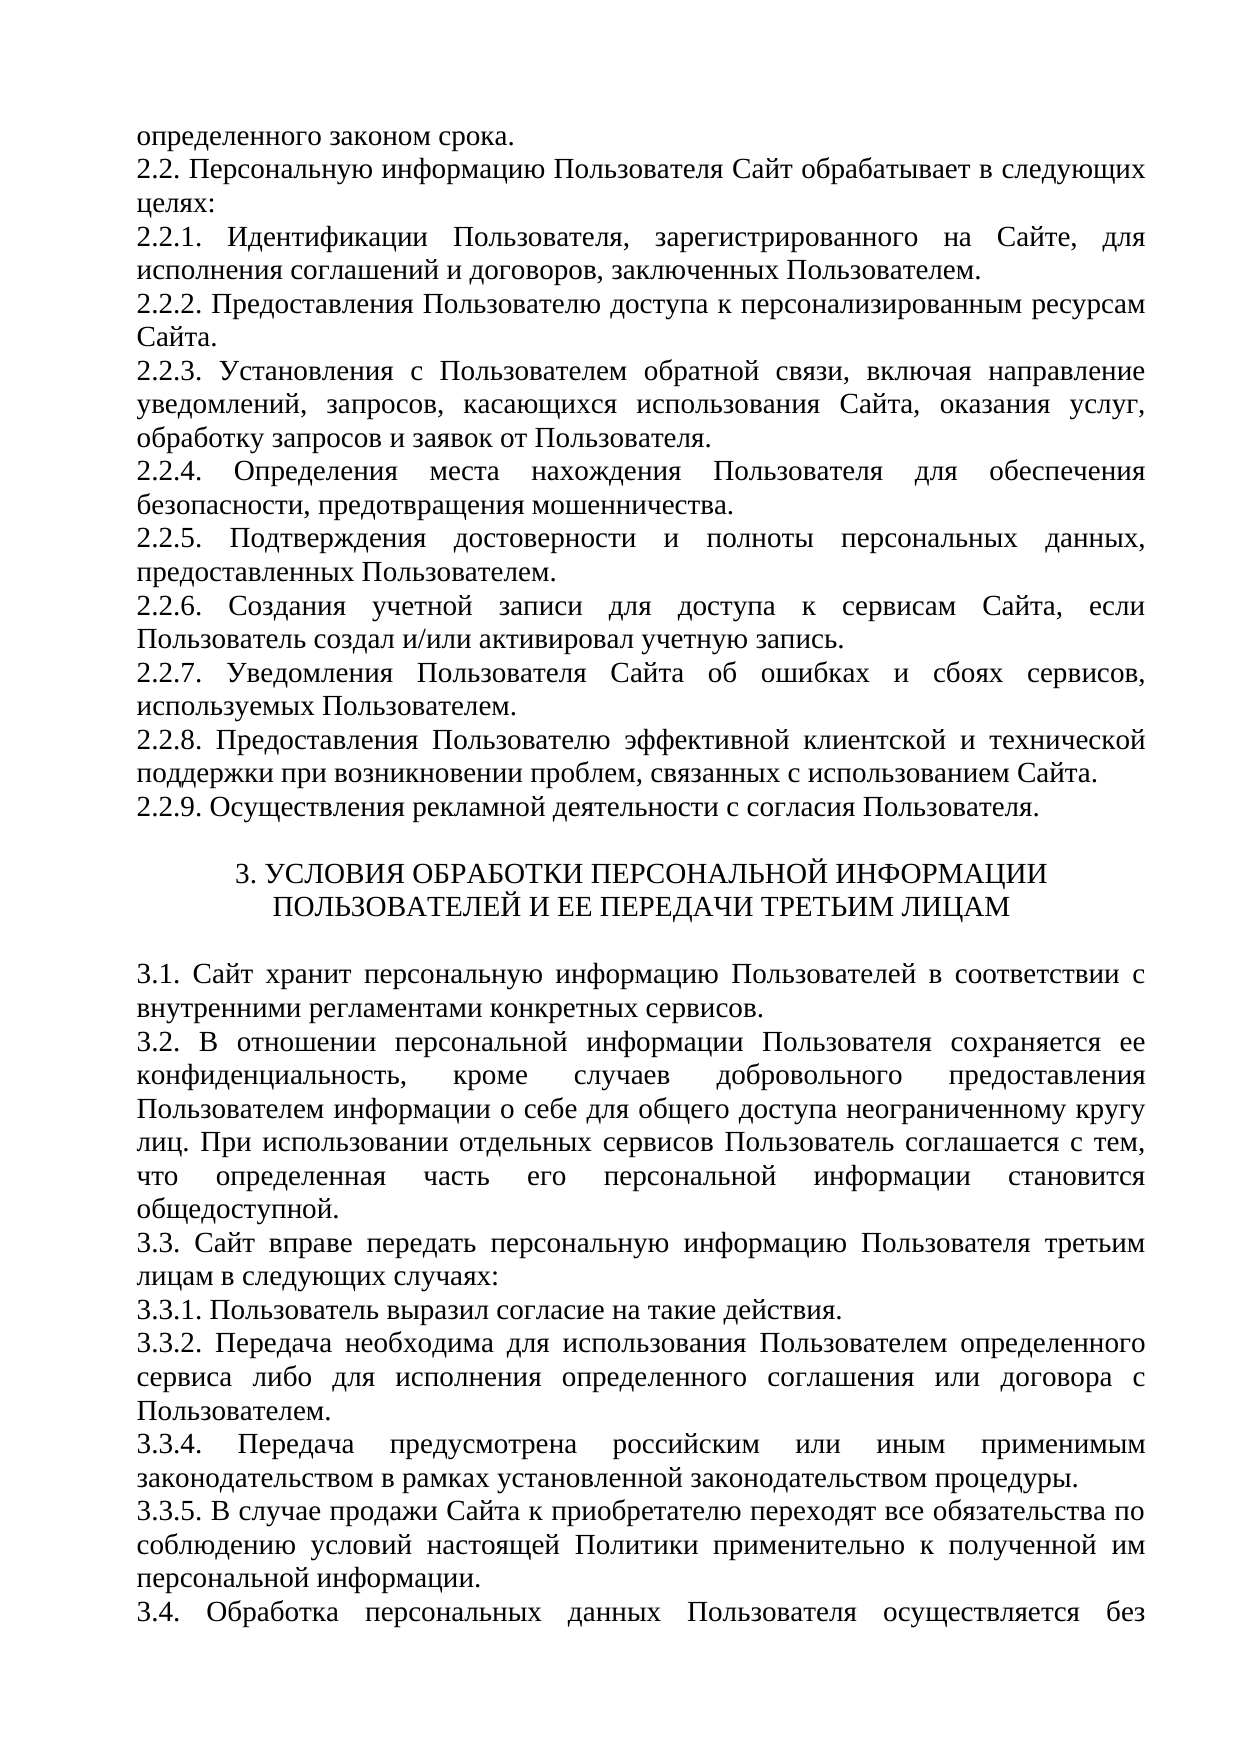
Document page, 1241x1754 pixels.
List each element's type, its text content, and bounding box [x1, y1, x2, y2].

text 3.3.2. Передача необходима для использования Пользователем определенного сервиса либо для исполнения определенного соглашения или договора с Пользователем. [136, 1326, 1146, 1426]
text 2.2. Персональную информацию Пользователя Сайт обрабатывает в следующих целях: [136, 152, 1146, 219]
text определенного законом срока. [136, 118, 1146, 152]
text 2.2.6. Создания учетной записи для доступа к сервисам Сайта, если Пользователь создал и/или активировал учетную запись. [136, 588, 1146, 655]
text 2.2.3. Установления с Пользователем обратной связи, включая направление уведомлений, запросов, касающихся использования Сайта, оказания услуг, обработку запросов и заявок от Пользователя. [136, 353, 1146, 453]
text 3. УСЛОВИЯ ОБРАБОТКИ ПЕРСОНАЛЬНОЙ ИНФОРМАЦИИ ПОЛЬЗОВАТЕЛЕЙ И ЕЕ ПЕРЕДАЧИ ТРЕТЬИМ ЛИЦАМ [136, 856, 1146, 923]
text 3.3.1. Пользователь выразил согласие на такие действия. [136, 1292, 1146, 1326]
text 2.2.9. Осуществления рекламной деятельности с согласия Пользователя. [136, 789, 1146, 822]
text 3.1. Сайт хранит персональную информацию Пользователей в соответствии с внутренними регламентами конкретных сервисов. [136, 957, 1146, 1024]
text 2.2.2. Предоставления Пользователю доступа к персонализированным ресурсам Сайта. [136, 286, 1146, 353]
text 3.3.5. В случае продажи Сайта к приобретателю переходят все обязательства по соблюдению условий настоящей Политики применительно к полученной им персональной информации. [136, 1493, 1146, 1594]
text 2.2.4. Определения места нахождения Пользователя для обеспечения безопасности, предотвращения мошенничества. [136, 453, 1146, 521]
text 2.2.7. Уведомления Пользователя Сайта об ошибках и сбоях сервисов, используемых Пользователем. [136, 655, 1146, 722]
text 3.4. Обработка персональных данных Пользователя осуществляется без [136, 1594, 1146, 1627]
text 3.3. Сайт вправе передать персональную информацию Пользователя третьим лицам в следующих случаях: [136, 1225, 1146, 1292]
text 2.2.5. Подтверждения достоверности и полноты персональных данных, предоставленных Пользователем. [136, 521, 1146, 588]
text 3.2. В отношении персональной информации Пользователя сохраняется ее конфиденциальность, кроме случаев добровольного предоставления Пользователем информации о себе для общего доступа неограниченному кругу лиц. При использовании отдельных сервисов Пользователь соглашается с тем, что определенная часть его персональной информации становится общедоступной. [136, 1024, 1146, 1225]
text 3.3.4. Передача предусмотрена российским или иным применимым законодательством в рамках установленной законодательством процедуры. [136, 1426, 1146, 1493]
text 2.2.8. Предоставления Пользователю эффективной клиентской и технической поддержки при возникновении проблем, связанных с использованием Сайта. [136, 722, 1146, 789]
text 2.2.1. Идентификации Пользователя, зарегистрированного на Сайте, для исполнения соглашений и договоров, заключенных Пользователем. [136, 219, 1146, 286]
